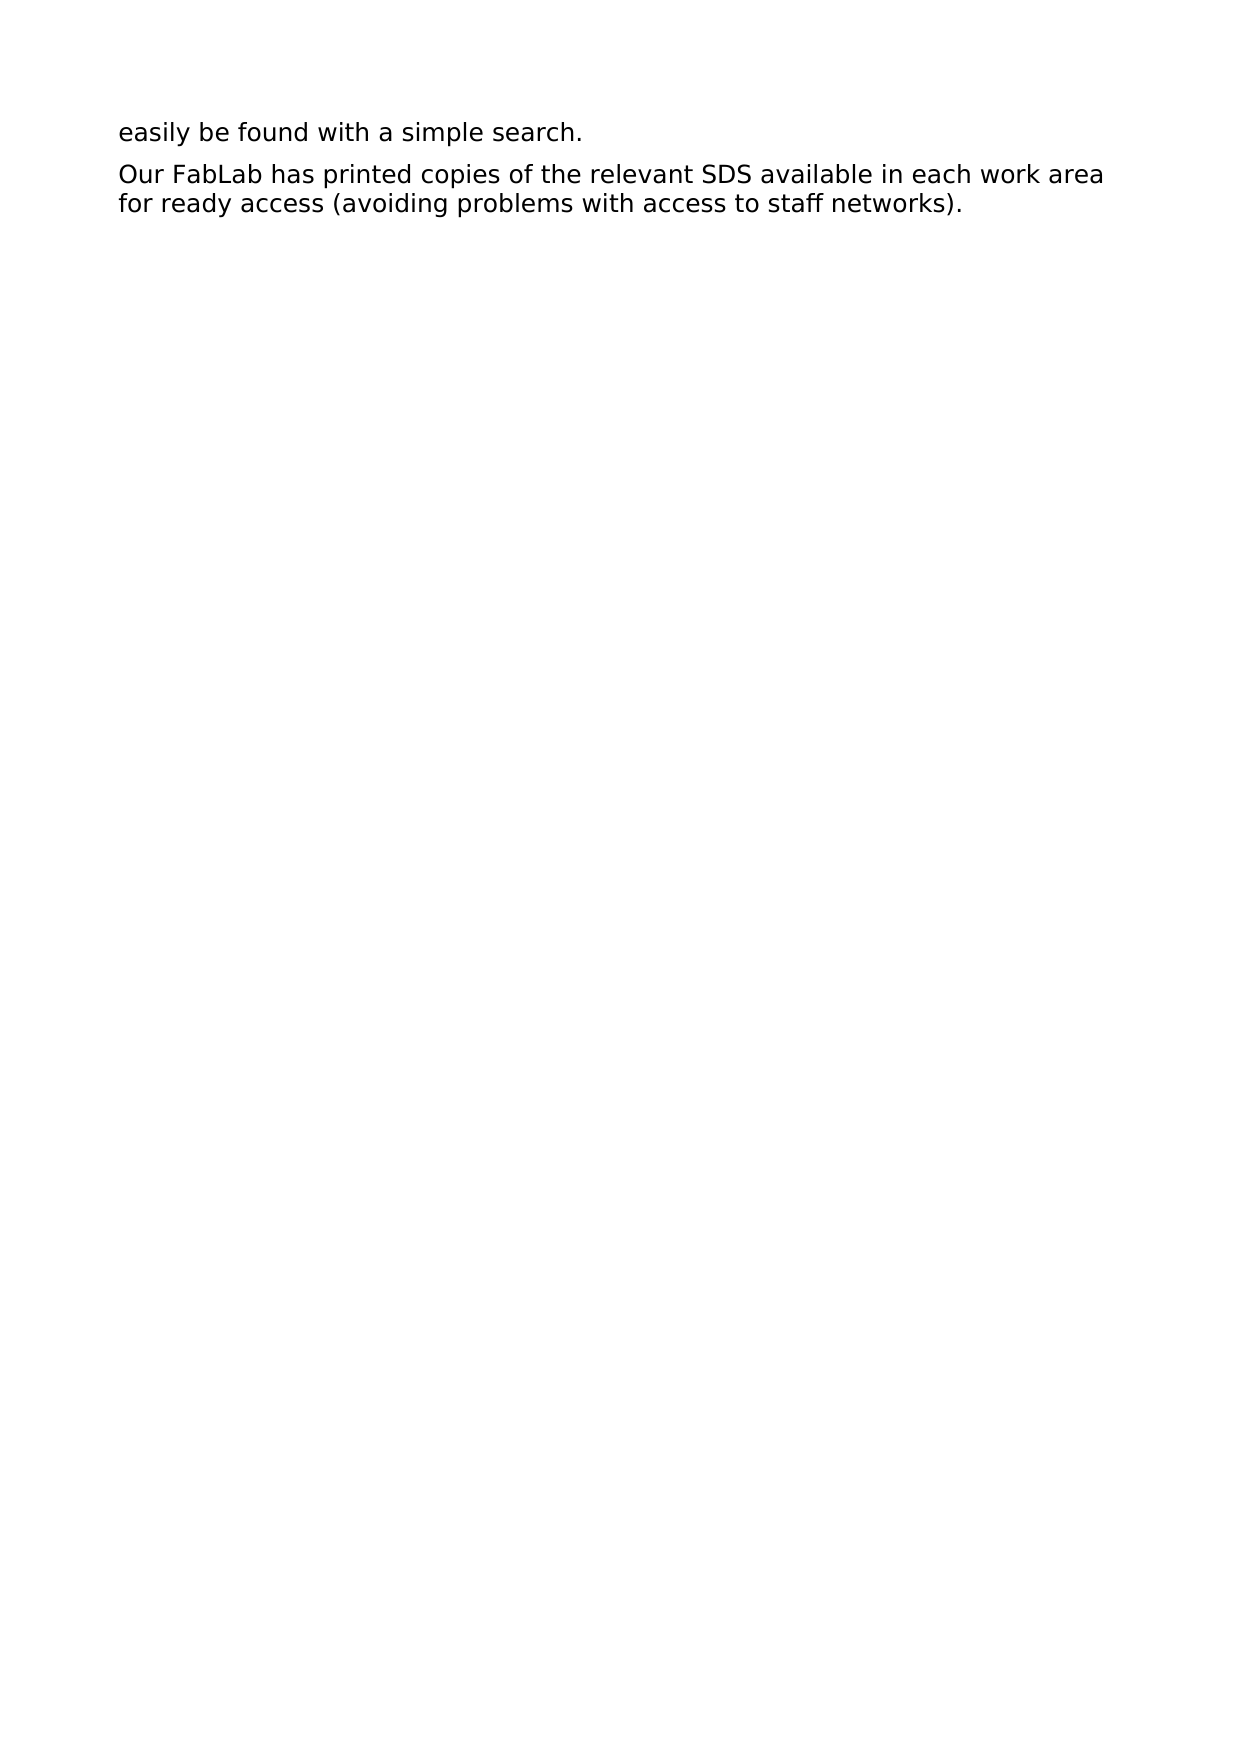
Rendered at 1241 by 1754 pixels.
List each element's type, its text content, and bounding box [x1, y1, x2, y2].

text easily be found with a simple search. [118, 118, 1122, 147]
text Our FabLab has printed copies of the relevant SDS available in each work area for ready access (avoiding problems with access to staff networks). [118, 160, 1122, 218]
